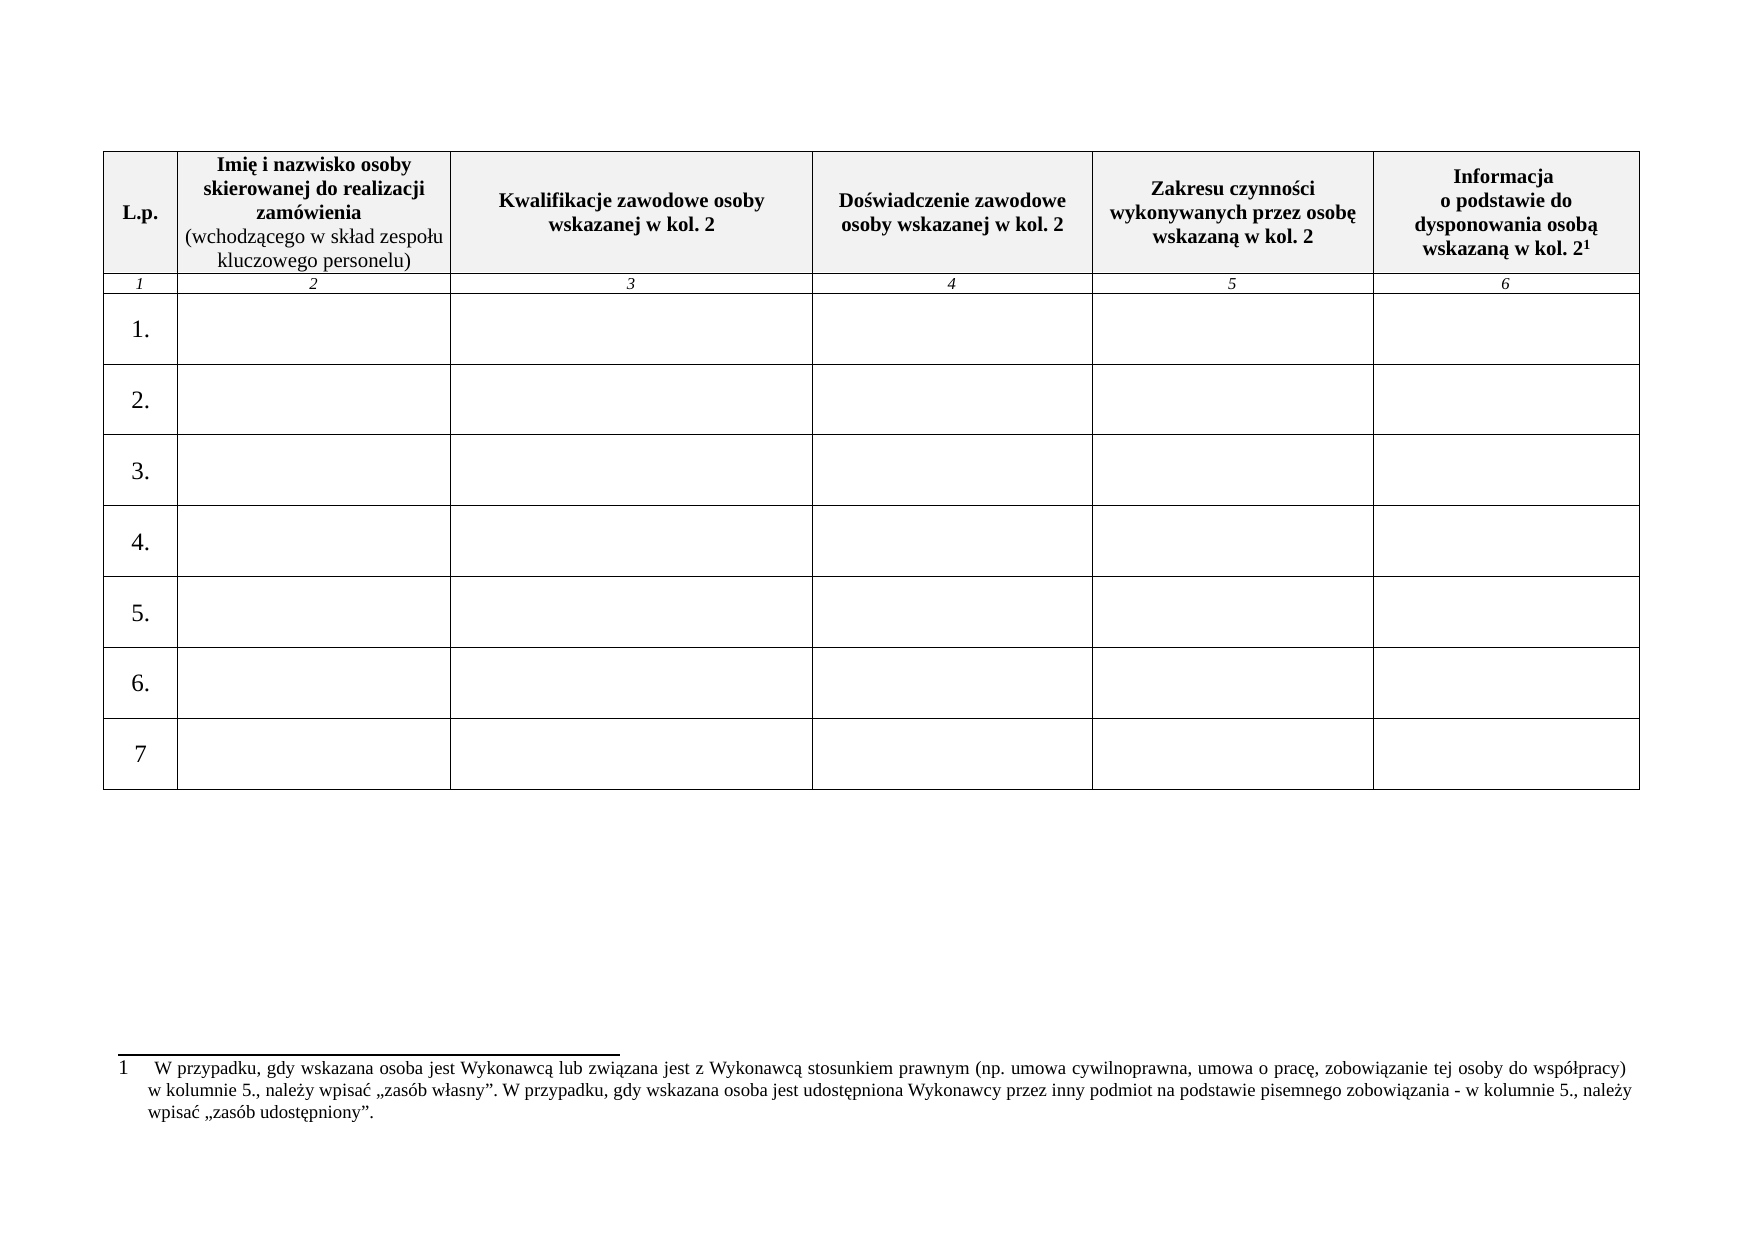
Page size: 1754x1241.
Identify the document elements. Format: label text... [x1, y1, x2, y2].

table_cell [813, 294, 1092, 363]
table_cell [1374, 577, 1639, 647]
table_cell [178, 294, 450, 363]
table_header L.p. [104, 152, 177, 272]
table_cell [1093, 294, 1373, 363]
table_cell [451, 294, 812, 363]
table_header Kwalifikacje zawodowe osoby wskazanej w kol. 2 [451, 152, 812, 272]
table_cell 5. [104, 577, 177, 647]
table_cell [1093, 365, 1373, 434]
table_cell 3. [104, 435, 177, 505]
table_cell [813, 435, 1092, 505]
table_header Imię i nazwisko osoby skierowanej do realizacji zamówienia (wchodzącego w skład zespołu kluczowego personelu) [178, 152, 450, 272]
table_header Doświadczenie zawodowe osoby wskazanej w kol. 2 [813, 152, 1092, 272]
table_cell 6 [1374, 274, 1639, 293]
table_cell [451, 365, 812, 434]
table_cell 7 [104, 719, 177, 788]
table_cell [1093, 577, 1373, 647]
table_cell [1093, 719, 1373, 788]
table_cell [813, 648, 1092, 718]
table_cell [813, 719, 1092, 788]
table_cell [1093, 506, 1373, 576]
table_cell 2. [104, 365, 177, 434]
table_cell [451, 577, 812, 647]
table_cell [1093, 648, 1373, 718]
table_cell [1374, 648, 1639, 718]
table_cell [1374, 294, 1639, 363]
table_cell 6. [104, 648, 177, 718]
table_header Zakresu czynności wykonywanych przez osobę wskazaną w kol. 2 [1093, 152, 1373, 272]
table_cell [1374, 506, 1639, 576]
table_cell [451, 648, 812, 718]
table_cell [178, 719, 450, 788]
table_cell 1 [104, 274, 177, 293]
table_header Informacja o podstawie do dysponowania osobą wskazaną w kol. 2 [1374, 152, 1639, 272]
table_cell [178, 648, 450, 718]
table_cell 1. [104, 294, 177, 363]
table_cell 2 [178, 274, 450, 293]
table_cell [451, 435, 812, 505]
table_cell [178, 365, 450, 434]
table_cell 5 [1093, 274, 1373, 293]
table_cell [451, 506, 812, 576]
table_cell [1374, 365, 1639, 434]
table_cell [178, 506, 450, 576]
table_cell [1374, 435, 1639, 505]
table_cell 3 [451, 274, 812, 293]
table_cell [813, 365, 1092, 434]
table_cell 4 [813, 274, 1092, 293]
table_cell [178, 577, 450, 647]
table_cell [1093, 435, 1373, 505]
table_cell [813, 577, 1092, 647]
table_cell [1374, 719, 1639, 788]
table_cell [178, 435, 450, 505]
table_cell [451, 719, 812, 788]
table_cell 4. [104, 506, 177, 576]
table_cell [813, 506, 1092, 576]
